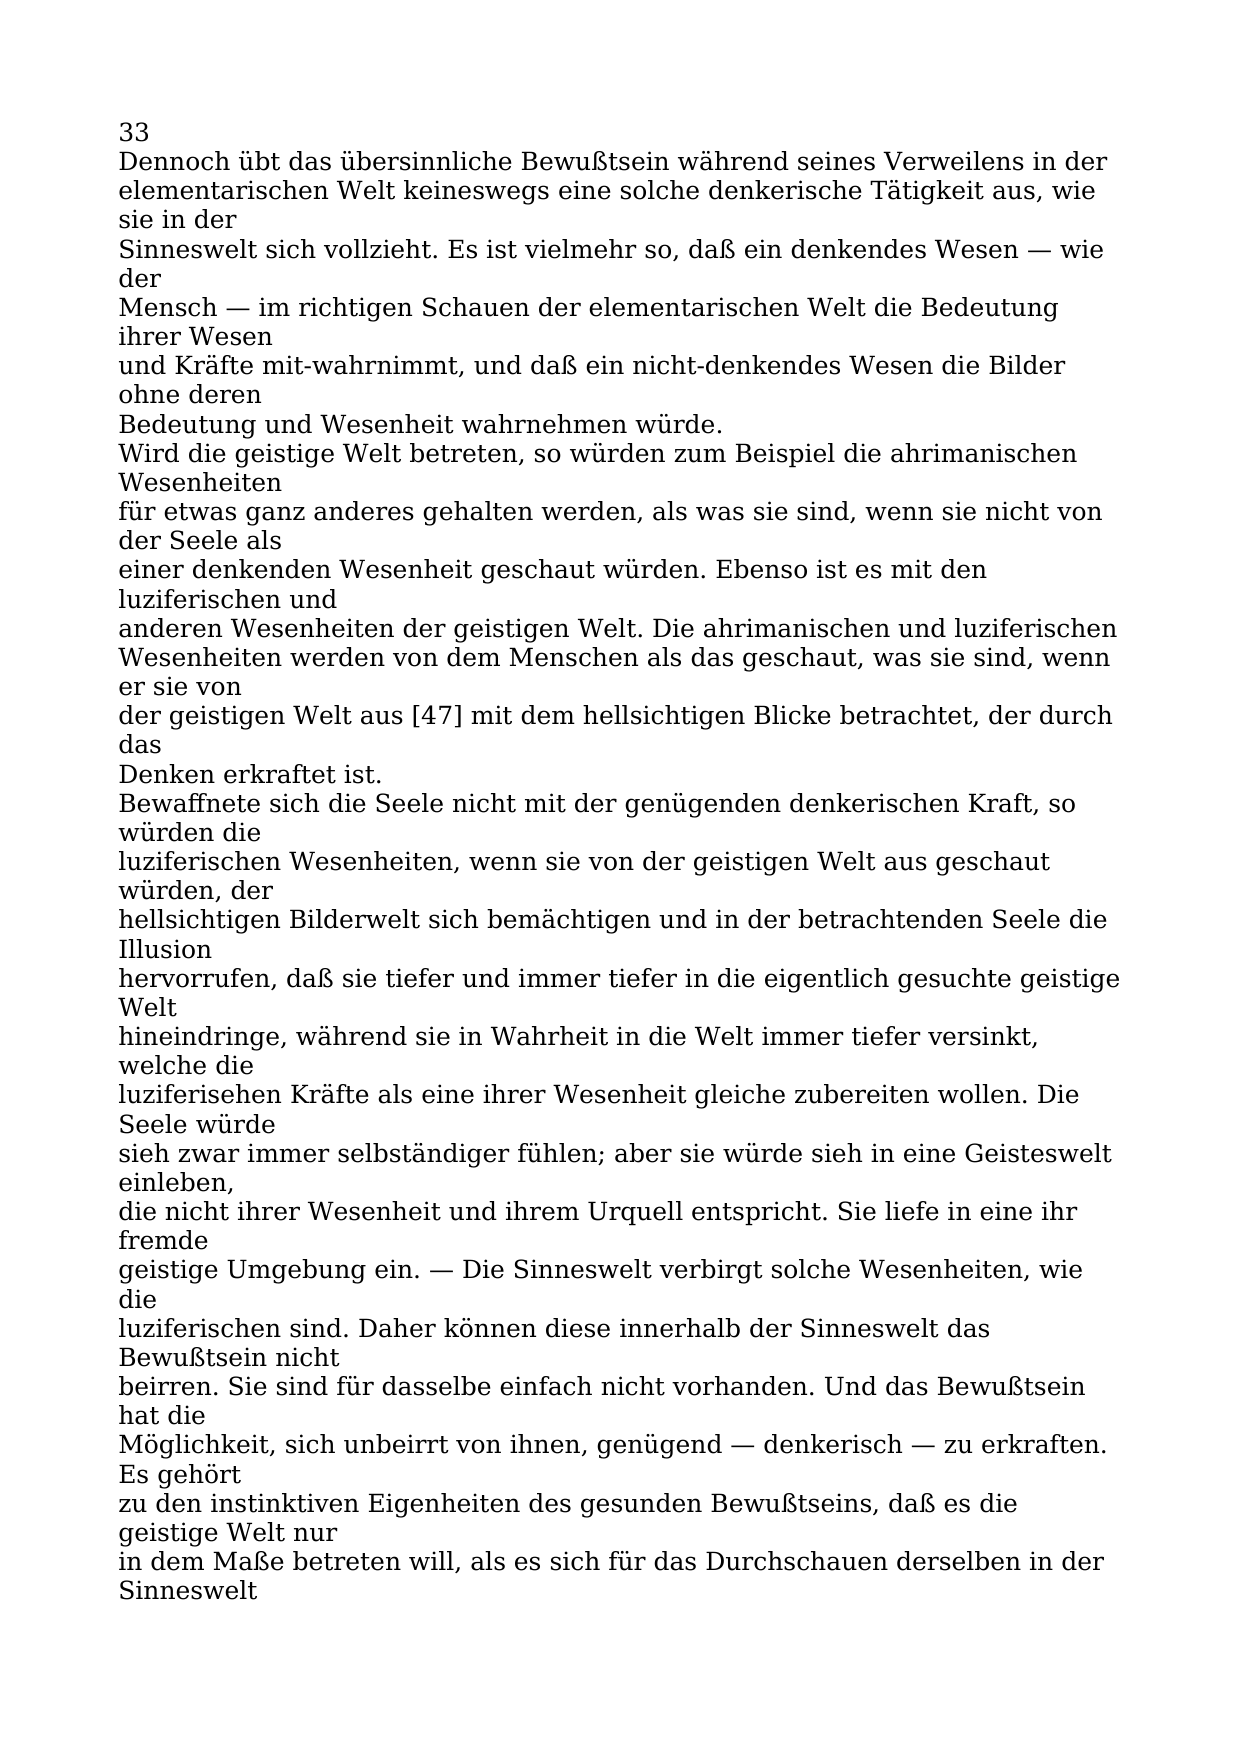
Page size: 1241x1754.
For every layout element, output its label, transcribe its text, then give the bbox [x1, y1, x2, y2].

text geistige Umgebung ein. — Die Sinneswelt verbirgt solche Wesenheiten, wie die [118, 1256, 1122, 1314]
text Bewaffnete sich die Seele nicht mit der genügenden denkerischen Kraft, so würden die [118, 789, 1122, 847]
text luziferisehen Kräfte als eine ihrer Wesenheit gleiche zubereiten wollen. Die Seele würde [118, 1081, 1122, 1139]
text 33 [118, 118, 1122, 147]
text hineindringe, während sie in Wahrheit in die Welt immer tiefer versinkt, welche die [118, 1022, 1122, 1081]
text für etwas ganz anderes gehalten werden, als was sie sind, wenn sie nicht von der Seele als [118, 497, 1122, 556]
text die nicht ihrer Wesenheit und ihrem Urquell entspricht. Sie liefe in eine ihr fremde [118, 1197, 1122, 1256]
text beirren. Sie sind für dasselbe einfach nicht vorhanden. Und das Bewußtsein hat die [118, 1372, 1122, 1431]
text zu den instinktiven Eigenheiten des gesunden Bewußtseins, daß es die geistige Welt nur [118, 1489, 1122, 1547]
text hervorrufen, daß sie tiefer und immer tiefer in die eigentlich gesuchte geistige Welt [118, 964, 1122, 1022]
text Denken erkraftet ist. [118, 760, 1122, 789]
text einer denkenden Wesenheit geschaut würden. Ebenso ist es mit den luziferischen und [118, 556, 1122, 614]
text luziferischen Wesenheiten, wenn sie von der geistigen Welt aus geschaut würden, der [118, 847, 1122, 906]
text Bedeutung und Wesenheit wahrnehmen würde. [118, 410, 1122, 439]
text Mensch — im richtigen Schauen der elementarischen Welt die Bedeutung ihrer Wesen [118, 293, 1122, 351]
text elementarischen Welt keineswegs eine solche denkerische Tätigkeit aus, wie sie in der [118, 176, 1122, 235]
text der geistigen Welt aus [47] mit dem hellsichtigen Blicke betrachtet, der durch das [118, 701, 1122, 760]
text und Kräfte mit-wahrnimmt, und daß ein nicht-denkendes Wesen die Bilder ohne deren [118, 351, 1122, 410]
text sieh zwar immer selbständiger fühlen; aber sie würde sieh in eine Geisteswelt einleben, [118, 1139, 1122, 1197]
text Wird die geistige Welt betreten, so würden zum Beispiel die ahrimanischen Wesenheiten [118, 439, 1122, 497]
text hellsichtigen Bilderwelt sich bemächtigen und in der betrachtenden Seele die Illusion [118, 906, 1122, 964]
text Dennoch übt das übersinnliche Bewußtsein während seines Verweilens in der [118, 147, 1122, 176]
text Sinneswelt sich vollzieht. Es ist vielmehr so, daß ein denkendes Wesen — wie der [118, 235, 1122, 293]
text Wesenheiten werden von dem Menschen als das geschaut, was sie sind, wenn er sie von [118, 643, 1122, 701]
text anderen Wesenheiten der geistigen Welt. Die ahrimanischen und luziferischen [118, 614, 1122, 643]
text luziferischen sind. Daher können diese innerhalb der Sinneswelt das Bewußtsein nicht [118, 1314, 1122, 1372]
text in dem Maße betreten will, als es sich für das Durchschauen derselben in der Sinneswelt [118, 1547, 1122, 1606]
text Möglichkeit, sich unbeirrt von ihnen, genügend — denkerisch — zu erkraften. Es gehört [118, 1431, 1122, 1489]
